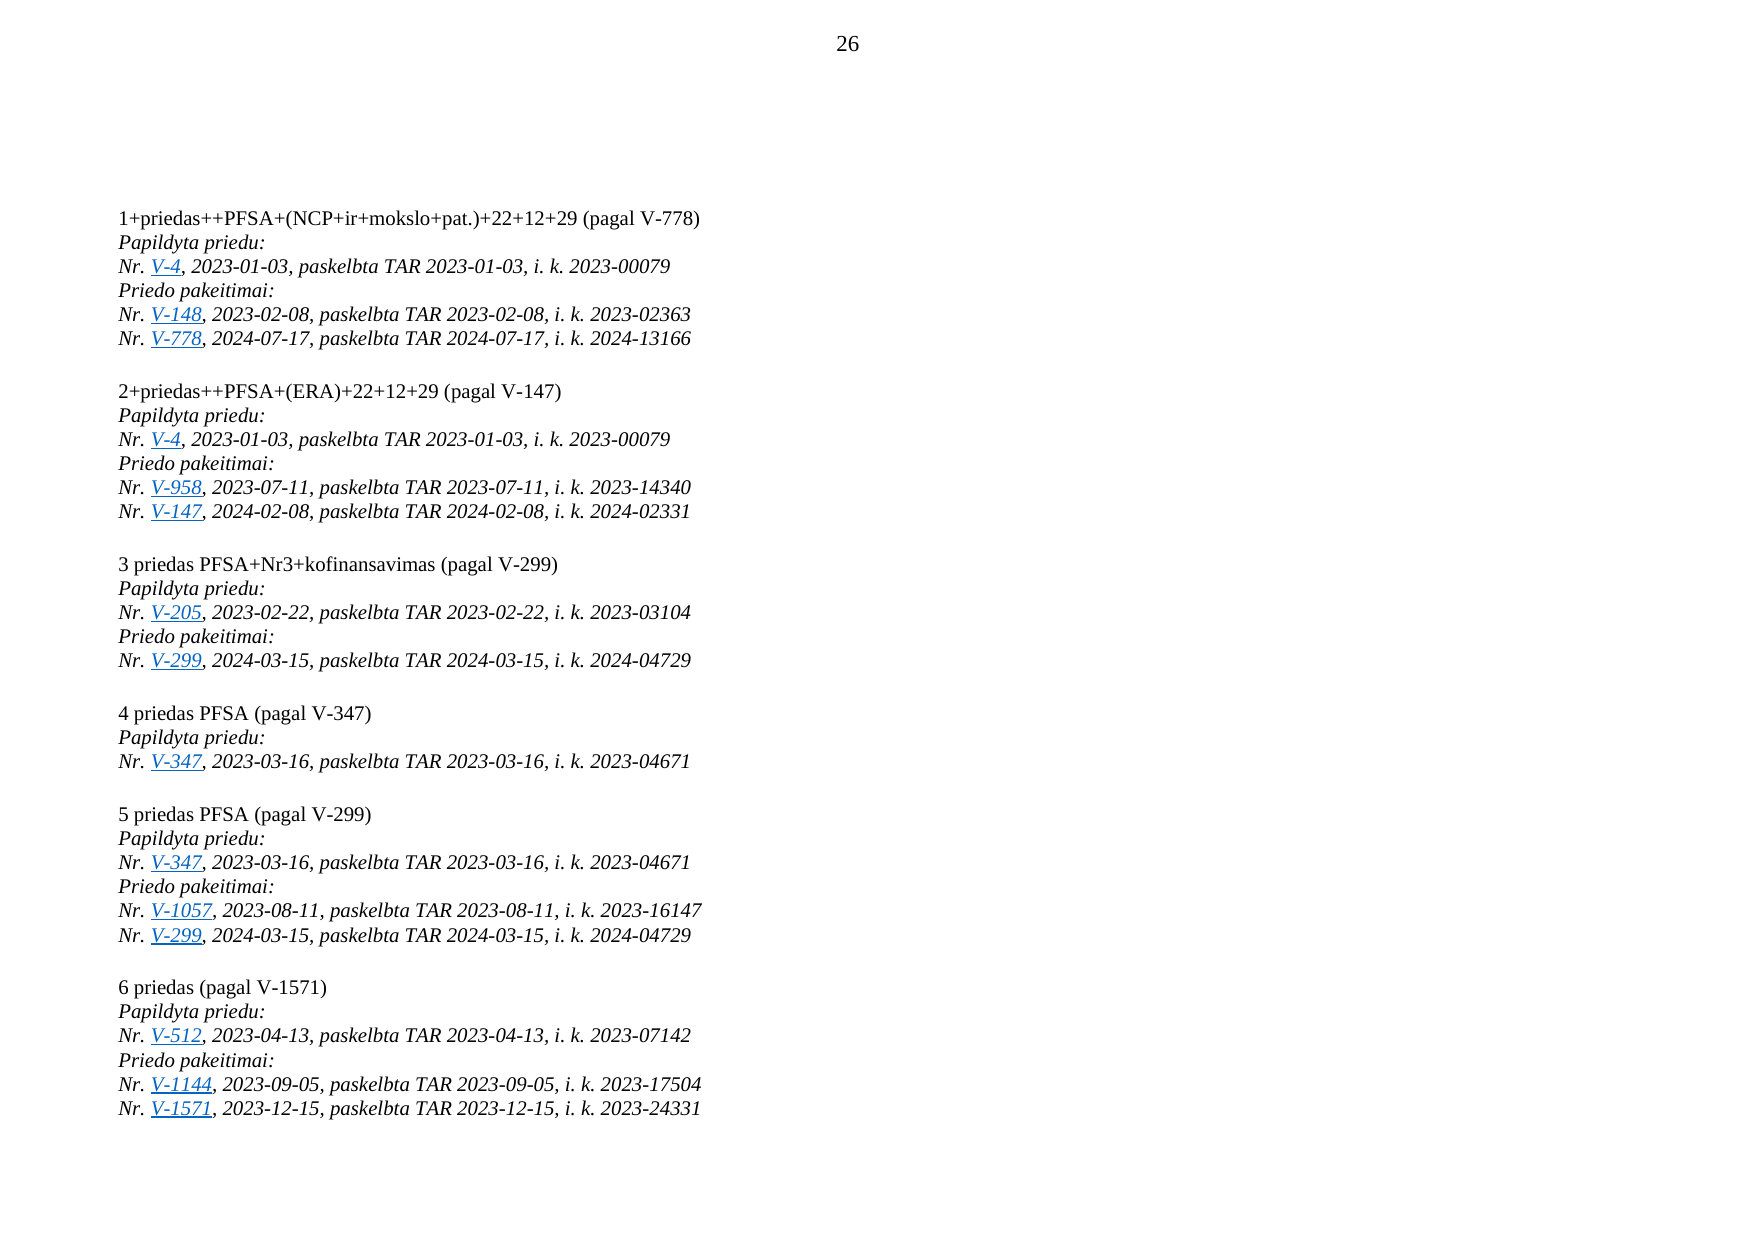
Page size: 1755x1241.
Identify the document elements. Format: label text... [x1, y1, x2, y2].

text Nr. V-512, 2023-04-13, paskelbta TAR 2023-04-13, i. k. 2023-07142 [118, 1023, 1577, 1047]
text Priedo pakeitimai: [118, 451, 1577, 475]
text 2+priedas++PFSA+(ERA)+22+12+29 (pagal V-147) [118, 379, 1577, 403]
text Nr. V-347, 2023-03-16, paskelbta TAR 2023-03-16, i. k. 2023-04671 [118, 850, 1577, 874]
text Nr. V-778, 2024-07-17, paskelbta TAR 2024-07-17, i. k. 2024-13166 [118, 326, 1577, 350]
text 1+priedas++PFSA+(NCP+ir+mokslo+pat.)+22+12+29 (pagal V-778) [118, 206, 1577, 230]
text 4 priedas PFSA (pagal V-347) [118, 701, 1577, 725]
text Priedo pakeitimai: [118, 278, 1577, 302]
text Papildyta priedu: [118, 826, 1577, 850]
text Nr. V-299, 2024-03-15, paskelbta TAR 2024-03-15, i. k. 2024-04729 [118, 648, 1577, 672]
text Nr. V-299, 2024-03-15, paskelbta TAR 2024-03-15, i. k. 2024-04729 [118, 922, 1577, 947]
text Papildyta priedu: [118, 230, 1577, 254]
text Priedo pakeitimai: [118, 874, 1577, 898]
text Nr. V-148, 2023-02-08, paskelbta TAR 2023-02-08, i. k. 2023-02363 [118, 302, 1577, 326]
text Nr. V-958, 2023-07-11, paskelbta TAR 2023-07-11, i. k. 2023-14340 [118, 475, 1577, 499]
text Priedo pakeitimai: [118, 624, 1577, 648]
text Nr. V-347, 2023-03-16, paskelbta TAR 2023-03-16, i. k. 2023-04671 [118, 749, 1577, 773]
text Nr. V-1144, 2023-09-05, paskelbta TAR 2023-09-05, i. k. 2023-17504 [118, 1072, 1577, 1096]
text 6 priedas (pagal V-1571) [118, 975, 1577, 999]
text 5 priedas PFSA (pagal V-299) [118, 802, 1577, 826]
text Nr. V-4, 2023-01-03, paskelbta TAR 2023-01-03, i. k. 2023-00079 [118, 427, 1577, 451]
text Papildyta priedu: [118, 403, 1577, 427]
text Priedo pakeitimai: [118, 1047, 1577, 1072]
text Papildyta priedu: [118, 576, 1577, 600]
text Papildyta priedu: [118, 999, 1577, 1023]
text Nr. V-4, 2023-01-03, paskelbta TAR 2023-01-03, i. k. 2023-00079 [118, 254, 1577, 278]
text Nr. V-205, 2023-02-22, paskelbta TAR 2023-02-22, i. k. 2023-03104 [118, 600, 1577, 624]
text Papildyta priedu: [118, 725, 1577, 749]
text Nr. V-1057, 2023-08-11, paskelbta TAR 2023-08-11, i. k. 2023-16147 [118, 898, 1577, 922]
text Nr. V-147, 2024-02-08, paskelbta TAR 2024-02-08, i. k. 2024-02331 [118, 499, 1577, 523]
text 3 priedas PFSA+Nr3+kofinansavimas (pagal V-299) [118, 552, 1577, 576]
text Nr. V-1571, 2023-12-15, paskelbta TAR 2023-12-15, i. k. 2023-24331 [118, 1096, 1577, 1120]
